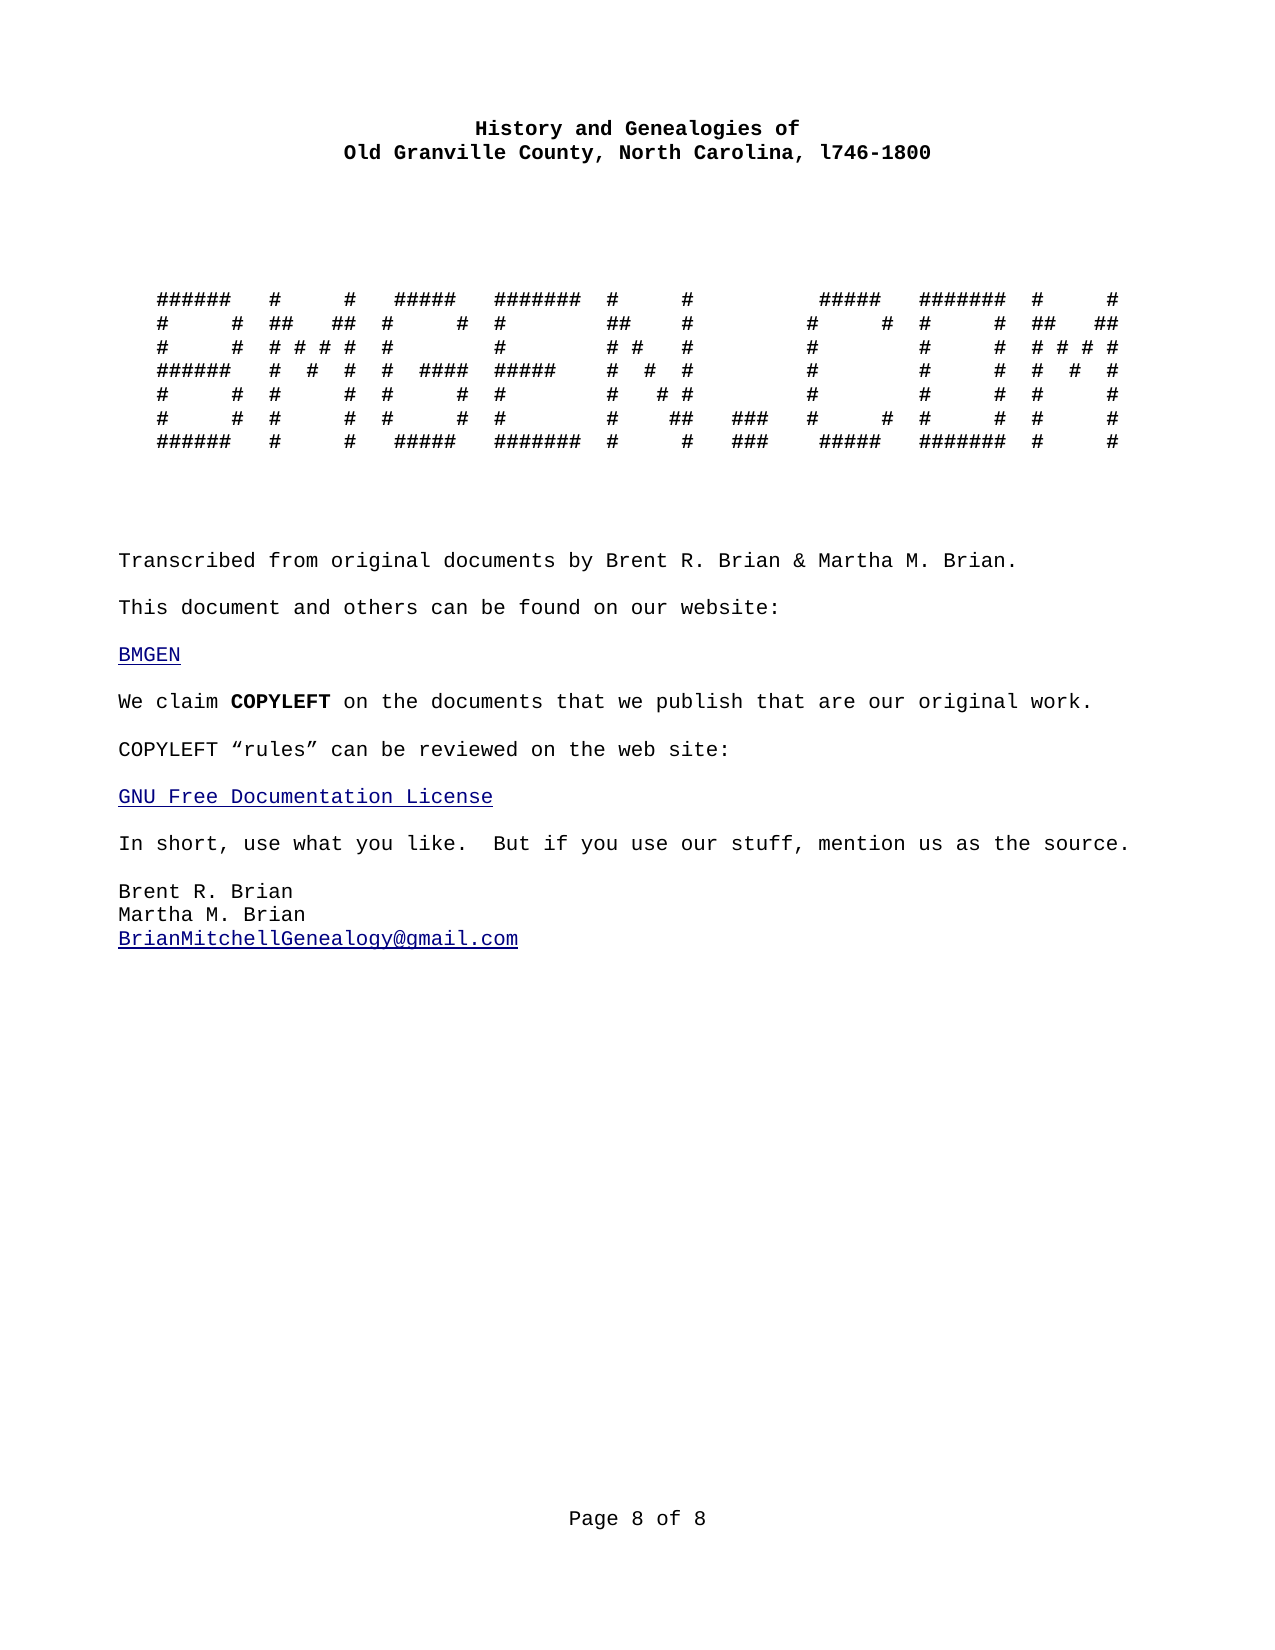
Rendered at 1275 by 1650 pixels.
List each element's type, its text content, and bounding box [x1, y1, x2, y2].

text COPYLEFT “rules” can be reviewed on the web site: [118, 739, 1157, 762]
text # # # # # # # # # # # # # # # # # # [118, 337, 1157, 360]
text ###### # # ##### ####### # # ##### ####### # # [118, 289, 1157, 313]
text ###### # # ##### ####### # # ### ##### ####### # # [118, 431, 1157, 455]
text # # ## ## # # # ## # # # # # ## ## [118, 313, 1157, 337]
text Transcribed from original documents by Brent R. Brian & Martha M. Brian. [118, 549, 1157, 573]
text This document and others can be found on our website: [118, 597, 1157, 621]
text # # # # # # # # ## ### # # # # # # [118, 408, 1157, 431]
text Brent R. Brian [118, 881, 1157, 904]
text BMGEN [118, 644, 1157, 668]
text # # # # # # # # # # # # # # # [118, 384, 1157, 408]
text In short, use what you like. But if you use our stuff, mention us as the source. [118, 833, 1157, 857]
text GNU Free Documentation License [118, 786, 1157, 810]
text BrianMitchellGenealogy@gmail.com [118, 928, 1157, 952]
text ###### # # # # #### ##### # # # # # # # # # [118, 360, 1157, 384]
text Martha M. Brian [118, 904, 1157, 928]
text We claim COPYLEFT on the documents that we publish that are our original work. [118, 691, 1157, 715]
